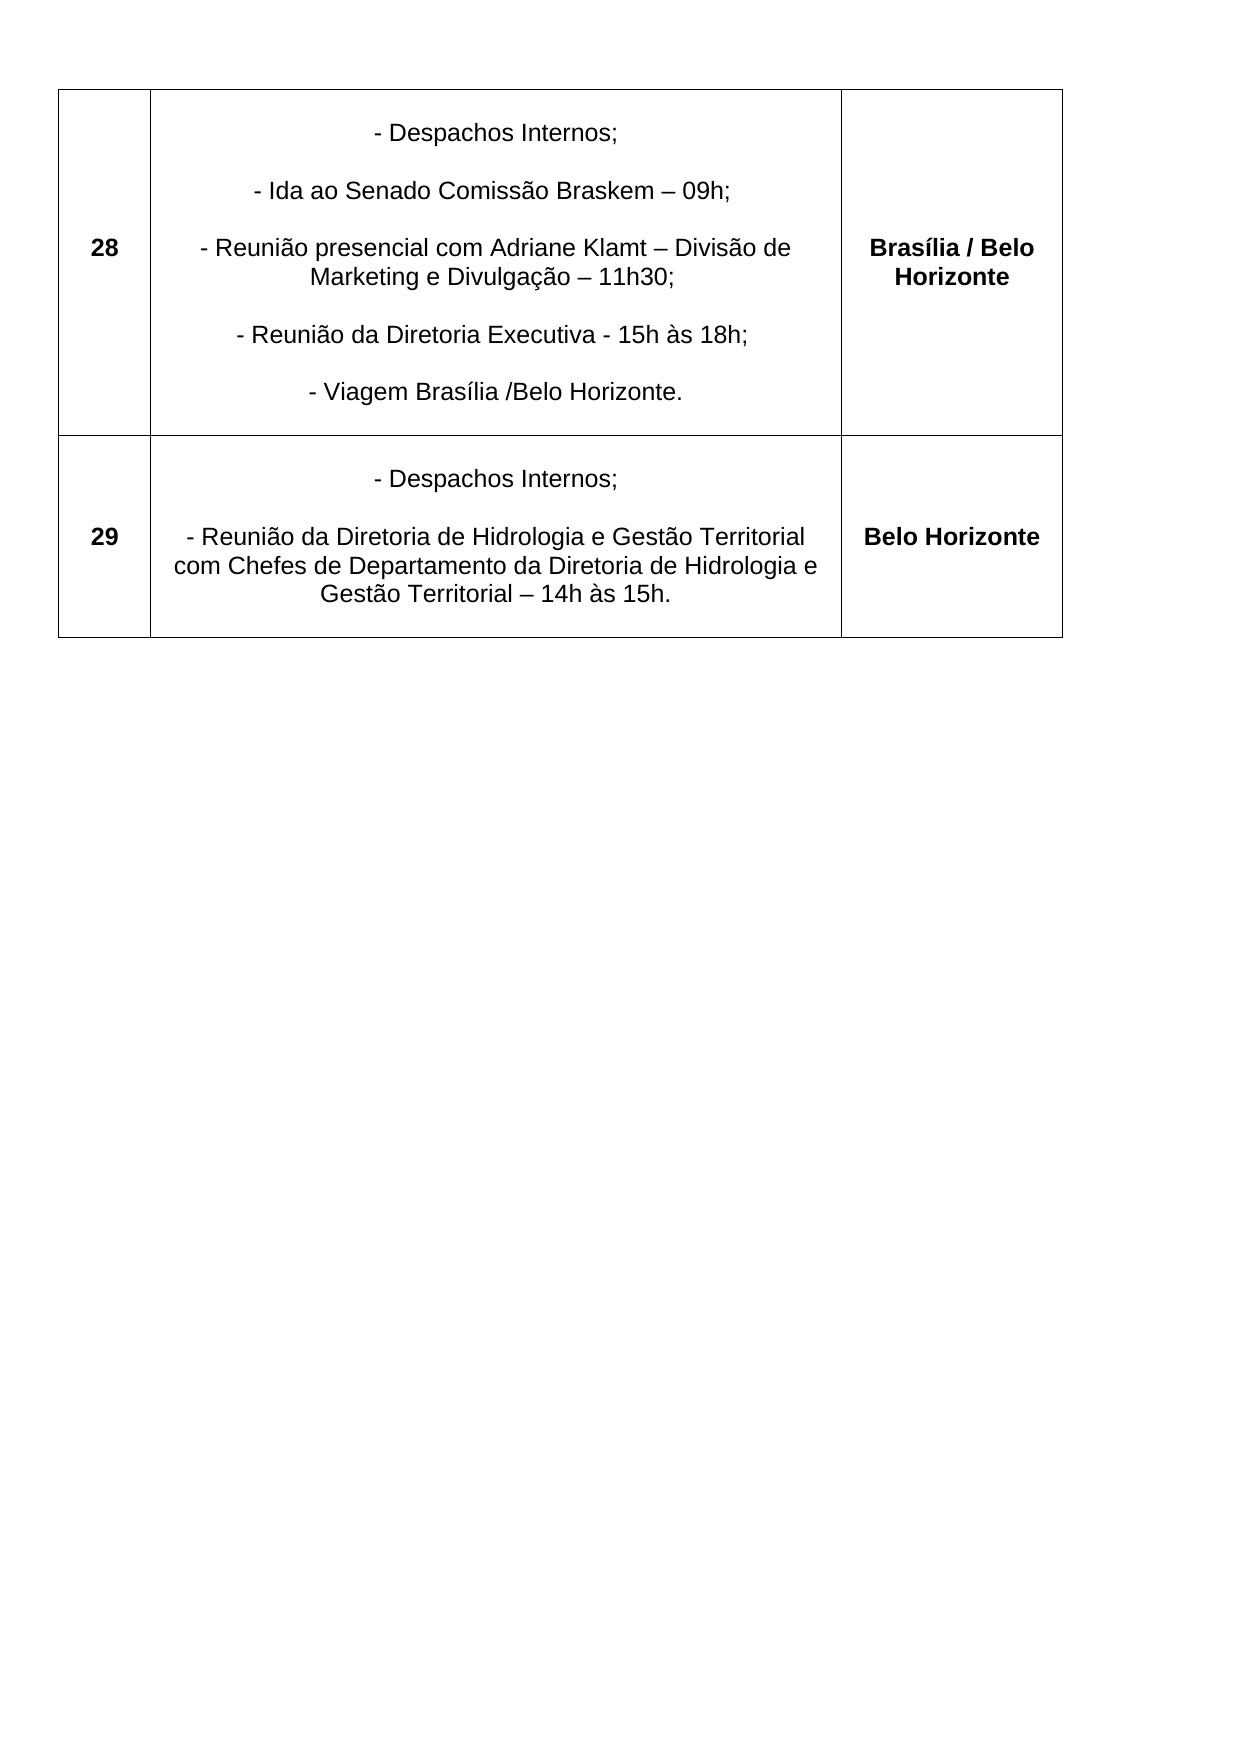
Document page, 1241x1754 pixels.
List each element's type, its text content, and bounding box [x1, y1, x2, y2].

table_cell Brasília / Belo Horizonte [842, 90, 1062, 435]
table_cell 28 [59, 90, 150, 435]
table_cell - Despachos Internos; - Reunião da Diretoria de Hidrologia e Gestão Territorial com Chefes de Departamento da Diretoria de Hidrologia e Gestão Territorial – 14h às 15h. [151, 436, 841, 637]
table_cell Belo Horizonte [842, 436, 1062, 637]
table_cell - Despachos Internos; - Ida ao Senado Comissão Braskem – 09h; - Reunião presencial com Adriane Klamt – Divisão de Marketing e Divulgação – 11h30; - Reunião da Diretoria Executiva - 15h às 18h; - Viagem Brasília /Belo Horizonte. [151, 90, 841, 435]
table_cell 29 [59, 436, 150, 637]
